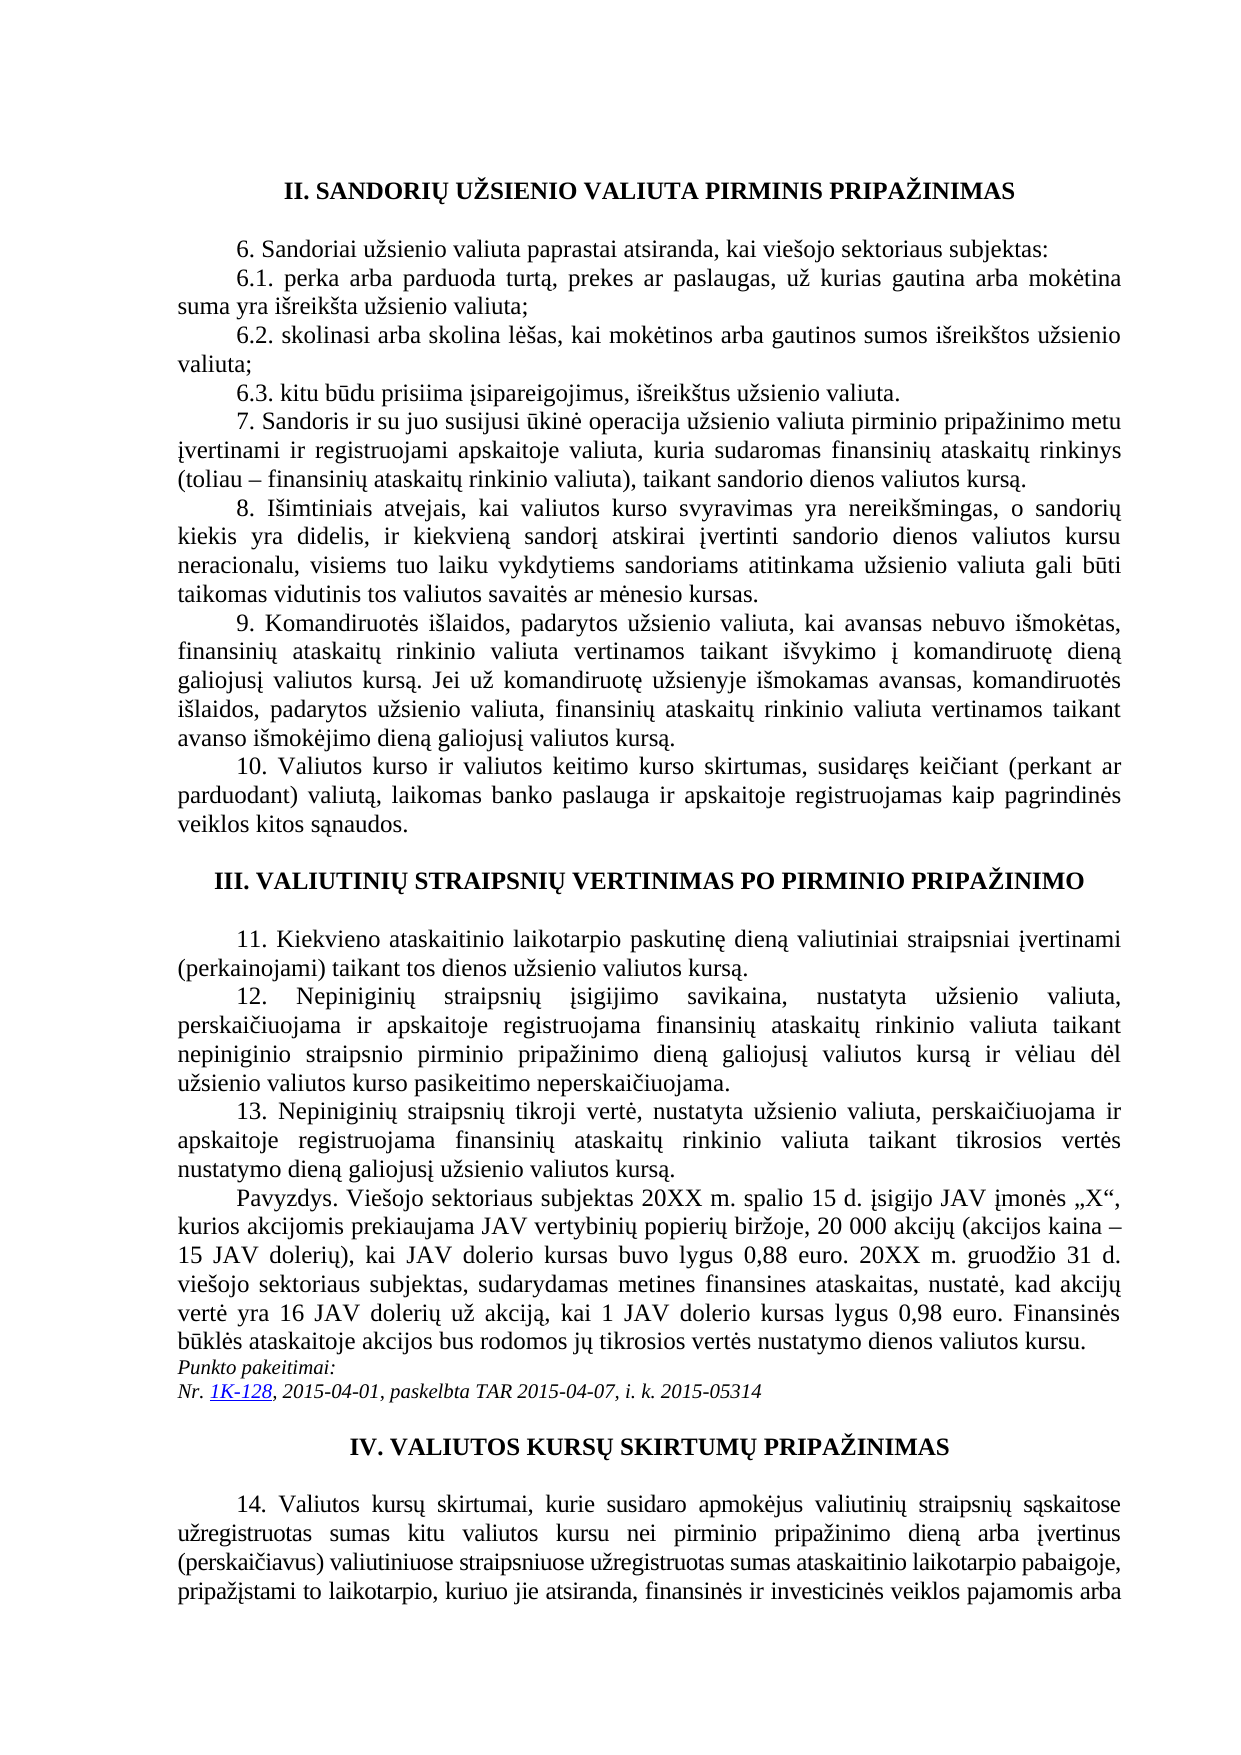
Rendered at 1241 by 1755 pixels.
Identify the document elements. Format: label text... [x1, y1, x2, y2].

text 6.1. perka arba parduoda turtą, prekes ar paslaugas, už kurias gautina arba mokėtina suma yra išreikšta užsienio valiuta; [177, 263, 1122, 320]
text IV. Valiutos kursų skirtumų pripažinimas [177, 1432, 1122, 1461]
text 10. Valiutos kurso ir valiutos keitimo kurso skirtumas, susidaręs keičiant (perkant ar parduodant) valiutą, laikomas banko paslauga ir apskaitoje registruojamas kaip pagrindinės veiklos kitos sąnaudos. [177, 751, 1122, 838]
text Nr. 1K-128, 2015-04-01, paskelbta TAR 2015-04-07, i. k. 2015-05314 [177, 1379, 1122, 1403]
text 6.3. kitu būdu prisiima įsipareigojimus, išreikštus užsienio valiuta. [177, 378, 1122, 406]
text 6. Sandoriai užsienio valiuta paprastai atsiranda, kai viešojo sektoriaus subjektas: [177, 234, 1122, 263]
text III. Valiutinių straipsnių vertinimas po pirminio pripažinimo [177, 866, 1122, 895]
text 12. Nepiniginių straipsnių įsigijimo savikaina, nustatyta užsienio valiuta, perskaičiuojama ir apskaitoje registruojama finansinių ataskaitų rinkinio valiuta taikant nepiniginio straipsnio pirminio pripažinimo dieną galiojusį valiutos kursą ir vėliau dėl užsienio valiutos kurso pasikeitimo neperskaičiuojama. [177, 981, 1122, 1096]
text Pavyzdys. Viešojo sektoriaus subjektas 20XX m. spalio 15 d. įsigijo JAV įmonės „X“, kurios akcijomis prekiaujama JAV vertybinių popierių biržoje, 20 000 akcijų (akcijos kaina – 15 JAV dolerių), kai JAV dolerio kursas buvo lygus 0,88 euro. 20XX m. gruodžio 31 d. viešojo sektoriaus subjektas, sudarydamas metines finansines ataskaitas, nustatė, kad akcijų vertė yra 16 JAV dolerių už akciją, kai 1 JAV dolerio kursas lygus 0,98 euro. Finansinės būklės ataskaitoje akcijos bus rodomos jų tikrosios vertės nustatymo dienos valiutos kursu. [177, 1183, 1122, 1355]
text 14. Valiutos kursų skirtumai, kurie susidaro apmokėjus valiutinių straipsnių sąskaitose užregistruotas sumas kitu valiutos kursu nei pirminio pripažinimo dieną arba įvertinus (perskaičiavus) valiutiniuose straipsniuose užregistruotas sumas ataskaitinio laikotarpio pabaigoje, pripažįstami to laikotarpio, kuriuo jie atsiranda, finansinės ir investicinės veiklos pajamomis arba [177, 1489, 1122, 1604]
text 9. Komandiruotės išlaidos, padarytos užsienio valiuta, kai avansas nebuvo išmokėtas, finansinių ataskaitų rinkinio valiuta vertinamos taikant išvykimo į komandiruotę dieną galiojusį valiutos kursą. Jei už komandiruotę užsienyje išmokamas avansas, komandiruotės išlaidos, padarytos užsienio valiuta, finansinių ataskaitų rinkinio valiuta vertinamos taikant avanso išmokėjimo dieną galiojusį valiutos kursą. [177, 608, 1122, 751]
text 11. Kiekvieno ataskaitinio laikotarpio paskutinę dieną valiutiniai straipsniai įvertinami (perkainojami) taikant tos dienos užsienio valiutos kursą. [177, 924, 1122, 981]
text 6.2. skolinasi arba skolina lėšas, kai mokėtinos arba gautinos sumos išreikštos užsienio valiuta; [177, 320, 1122, 378]
text II. Sandorių užsienio valiuta pirminis pripažinimas [177, 176, 1122, 205]
text 7. Sandoris ir su juo susijusi ūkinė operacija užsienio valiuta pirminio pripažinimo metu įvertinami ir registruojami apskaitoje valiuta, kuria sudaromas finansinių ataskaitų rinkinys (toliau – finansinių ataskaitų rinkinio valiuta), taikant sandorio dienos valiutos kursą. [177, 406, 1122, 493]
text Punkto pakeitimai: [177, 1355, 1122, 1379]
text 8. Išimtiniais atvejais, kai valiutos kurso svyravimas yra nereikšmingas, o sandorių kiekis yra didelis, ir kiekvieną sandorį atskirai įvertinti sandorio dienos valiutos kursu neracionalu, visiems tuo laiku vykdytiems sandoriams atitinkama užsienio valiuta gali būti taikomas vidutinis tos valiutos savaitės ar mėnesio kursas. [177, 493, 1122, 608]
text 13. Nepiniginių straipsnių tikroji vertė, nustatyta užsienio valiuta, perskaičiuojama ir apskaitoje registruojama finansinių ataskaitų rinkinio valiuta taikant tikrosios vertės nustatymo dieną galiojusį užsienio valiutos kursą. [177, 1096, 1122, 1183]
